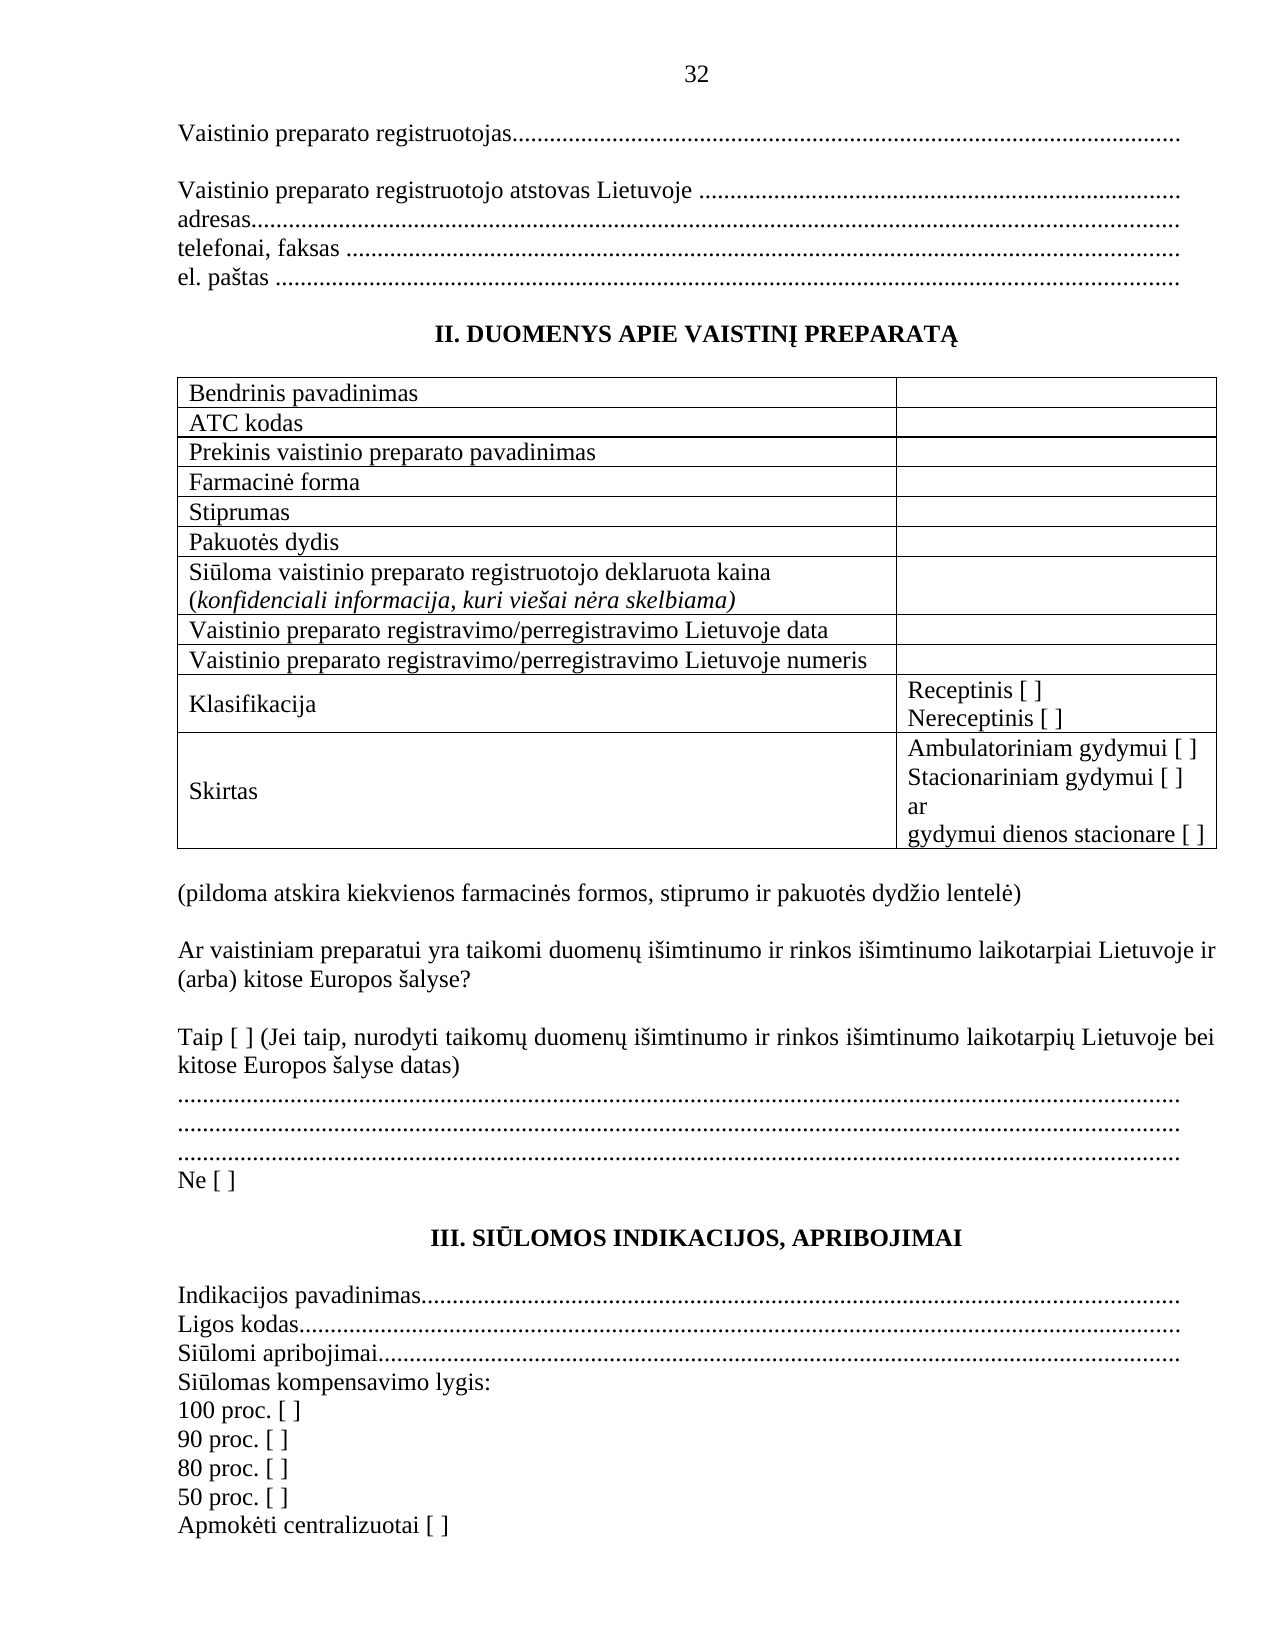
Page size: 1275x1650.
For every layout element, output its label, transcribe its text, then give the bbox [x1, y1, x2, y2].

table_cell Prekinis vaistinio preparato pavadinimas [178, 438, 896, 466]
table_header [897, 378, 1216, 407]
table_cell Pakuotės dydis [178, 527, 896, 556]
table_cell [897, 408, 1216, 436]
table_cell Farmacinė forma [178, 467, 896, 496]
text 50 proc. [ ] [177, 1482, 1216, 1511]
text Apmokėti centralizuotai [ ] [177, 1511, 1216, 1539]
text telefonai, faksas [177, 233, 1216, 262]
text Vaistinio preparato registruotojas [177, 118, 1216, 147]
table_cell [897, 497, 1216, 526]
table_cell Skirtas [178, 733, 896, 848]
table_cell [897, 438, 1216, 466]
table_cell Siūloma vaistinio preparato registruotojo deklaruota kaina (konfidenciali informacija, kuri viešai nėra skelbiama) [178, 557, 896, 614]
text adresas [177, 204, 1216, 233]
table_cell Stiprumas [178, 497, 896, 526]
text Ar vaistiniam preparatui yra taikomi duomenų išimtinumo ir rinkos išimtinumo laikotarpiai Lietuvoje ir (arba) kitose Europos šalyse? [177, 936, 1216, 993]
text Taip [ ] (Jei taip, nurodyti taikomų duomenų išimtinumo ir rinkos išimtinumo laikotarpių Lietuvoje bei kitose Europos šalyse datas) [177, 1022, 1216, 1079]
table_cell [897, 467, 1216, 496]
table_cell Vaistinio preparato registravimo/perregistravimo Lietuvoje numeris [178, 645, 896, 674]
text Indikacijos pavadinimas [177, 1281, 1216, 1309]
table_cell [897, 527, 1216, 556]
table_cell Klasifikacija [178, 675, 896, 732]
text 80 proc. [ ] [177, 1453, 1216, 1482]
text 100 proc. [ ] [177, 1396, 1216, 1424]
table_cell Receptinis [ ] Nereceptinis [ ] [897, 675, 1216, 732]
text Siūlomi apribojimai [177, 1338, 1216, 1367]
text 90 proc. [ ] [177, 1424, 1216, 1453]
table_cell [897, 645, 1216, 674]
text Siūlomas kompensavimo lygis: [177, 1367, 1216, 1396]
text Ligos kodas [177, 1309, 1216, 1338]
text (pildoma atskira kiekvienos farmacinės formos, stiprumo ir pakuotės dydžio lentelė) [177, 878, 1216, 907]
text III. SIŪLOMOS INDIKACIJOS, APRIBOJIMAI [177, 1223, 1216, 1252]
text Vaistinio preparato registruotojo atstovas Lietuvoje [177, 176, 1216, 204]
table_cell [897, 557, 1216, 614]
text Ne [ ] [177, 1166, 1216, 1194]
table_cell Vaistinio preparato registravimo/perregistravimo Lietuvoje data [178, 615, 896, 644]
text II. DUOMENYS APIE VAISTINĮ PREPARATĄ [177, 319, 1216, 348]
table_cell [897, 615, 1216, 644]
text el. paštas [177, 262, 1216, 291]
table_cell ATC kodas [178, 408, 896, 436]
table_cell Ambulatoriniam gydymui [ ] Stacionariniam gydymui [ ] ar gydymui dienos stacionare [ ] [897, 733, 1216, 848]
table_header Bendrinis pavadinimas [178, 378, 896, 407]
